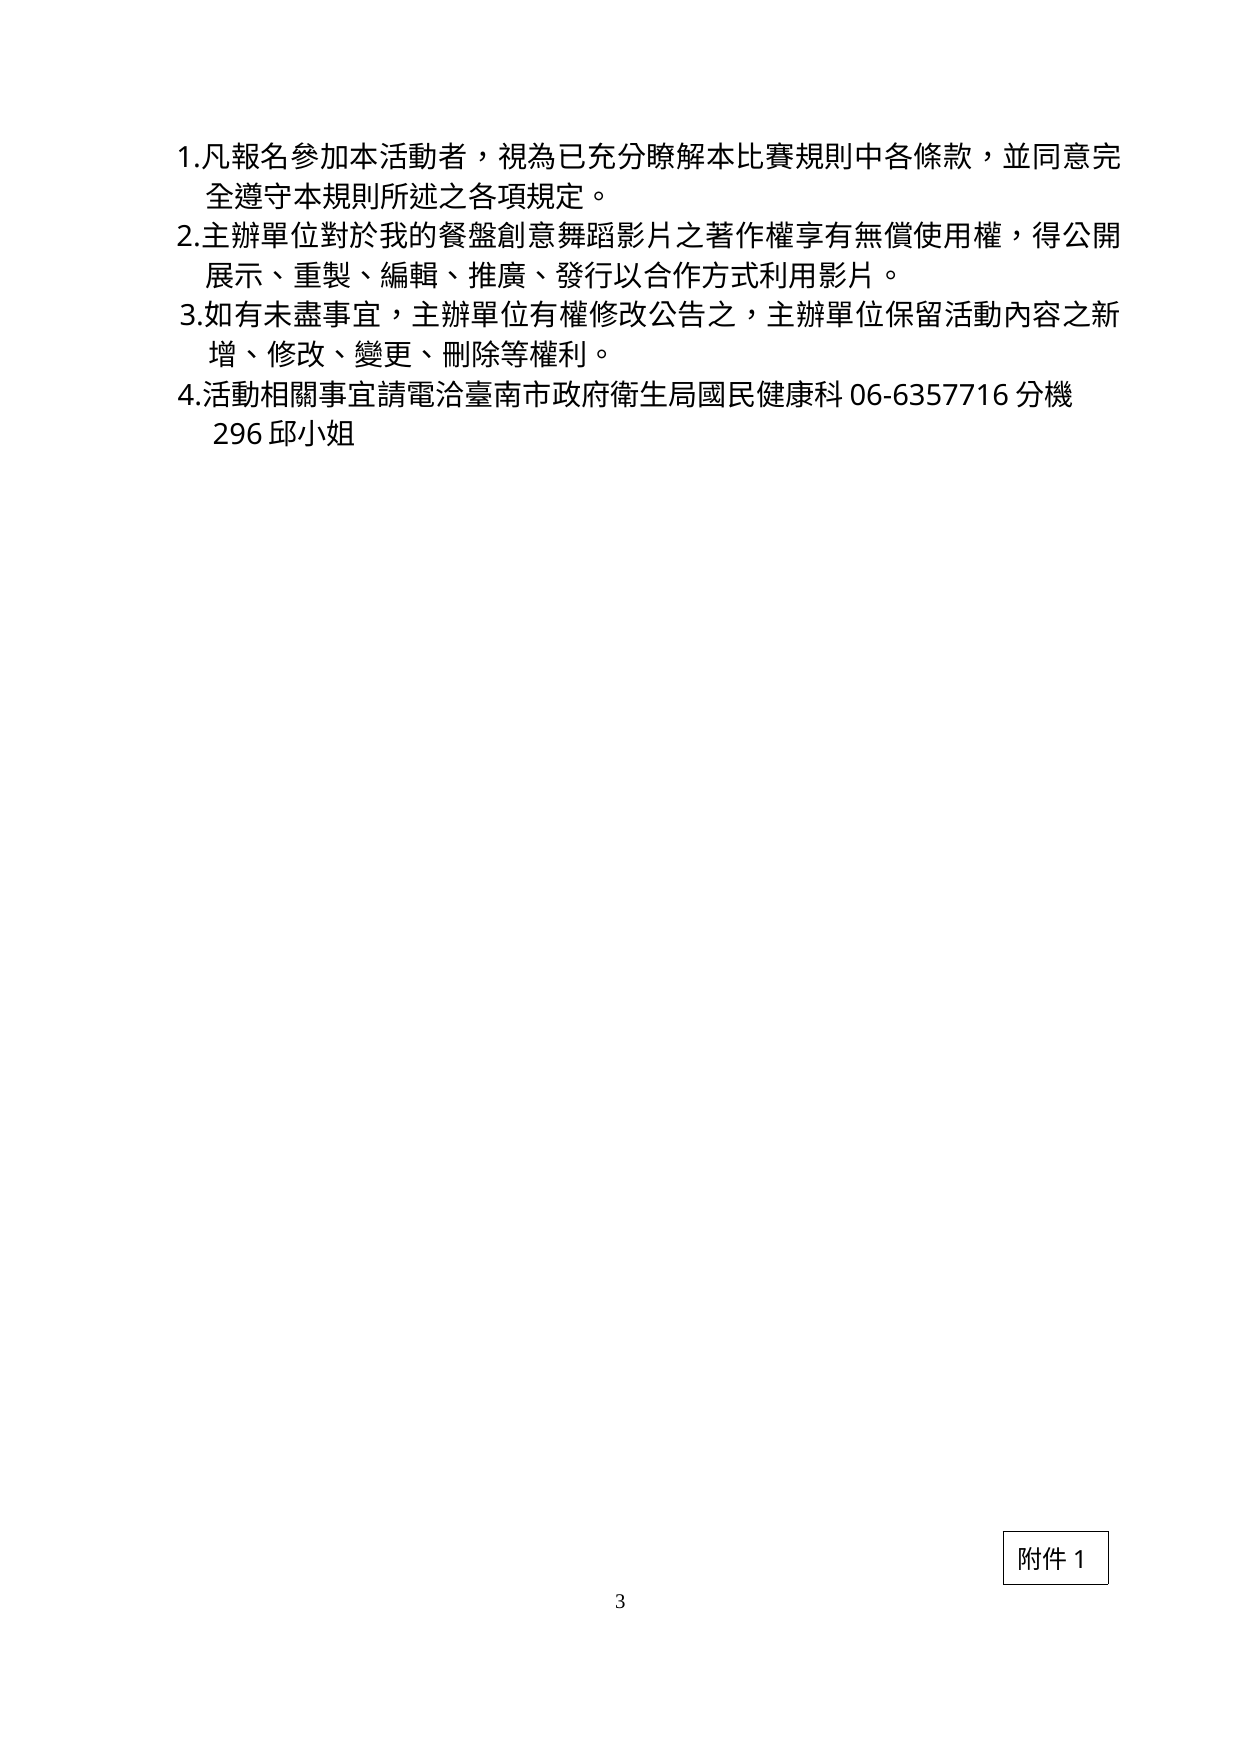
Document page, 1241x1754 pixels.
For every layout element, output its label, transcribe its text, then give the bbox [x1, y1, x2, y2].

text 附件1 [1018, 1539, 1093, 1576]
list 3.如有未盡事宜，主辦單位有權修改公告之，主辦單位保留活動內容之新增、修改、變更、刪除等權利。 [179, 294, 1122, 373]
text 2.主辦單位對於我的餐盤創意舞蹈影片之著作權享有無償使用權，得公開展示、重製、編輯、推廣、發行以合作方式利用影片。 [176, 215, 1122, 294]
text 4.活動相關事宜請電洽臺南市政府衛生局國民健康科06-6357716分機296邱小姐 [177, 373, 1122, 452]
text 1.凡報名參加本活動者，視為已充分瞭解本比賽規則中各條款，並同意完全遵守本規則所述之各項規定。 [176, 136, 1122, 215]
